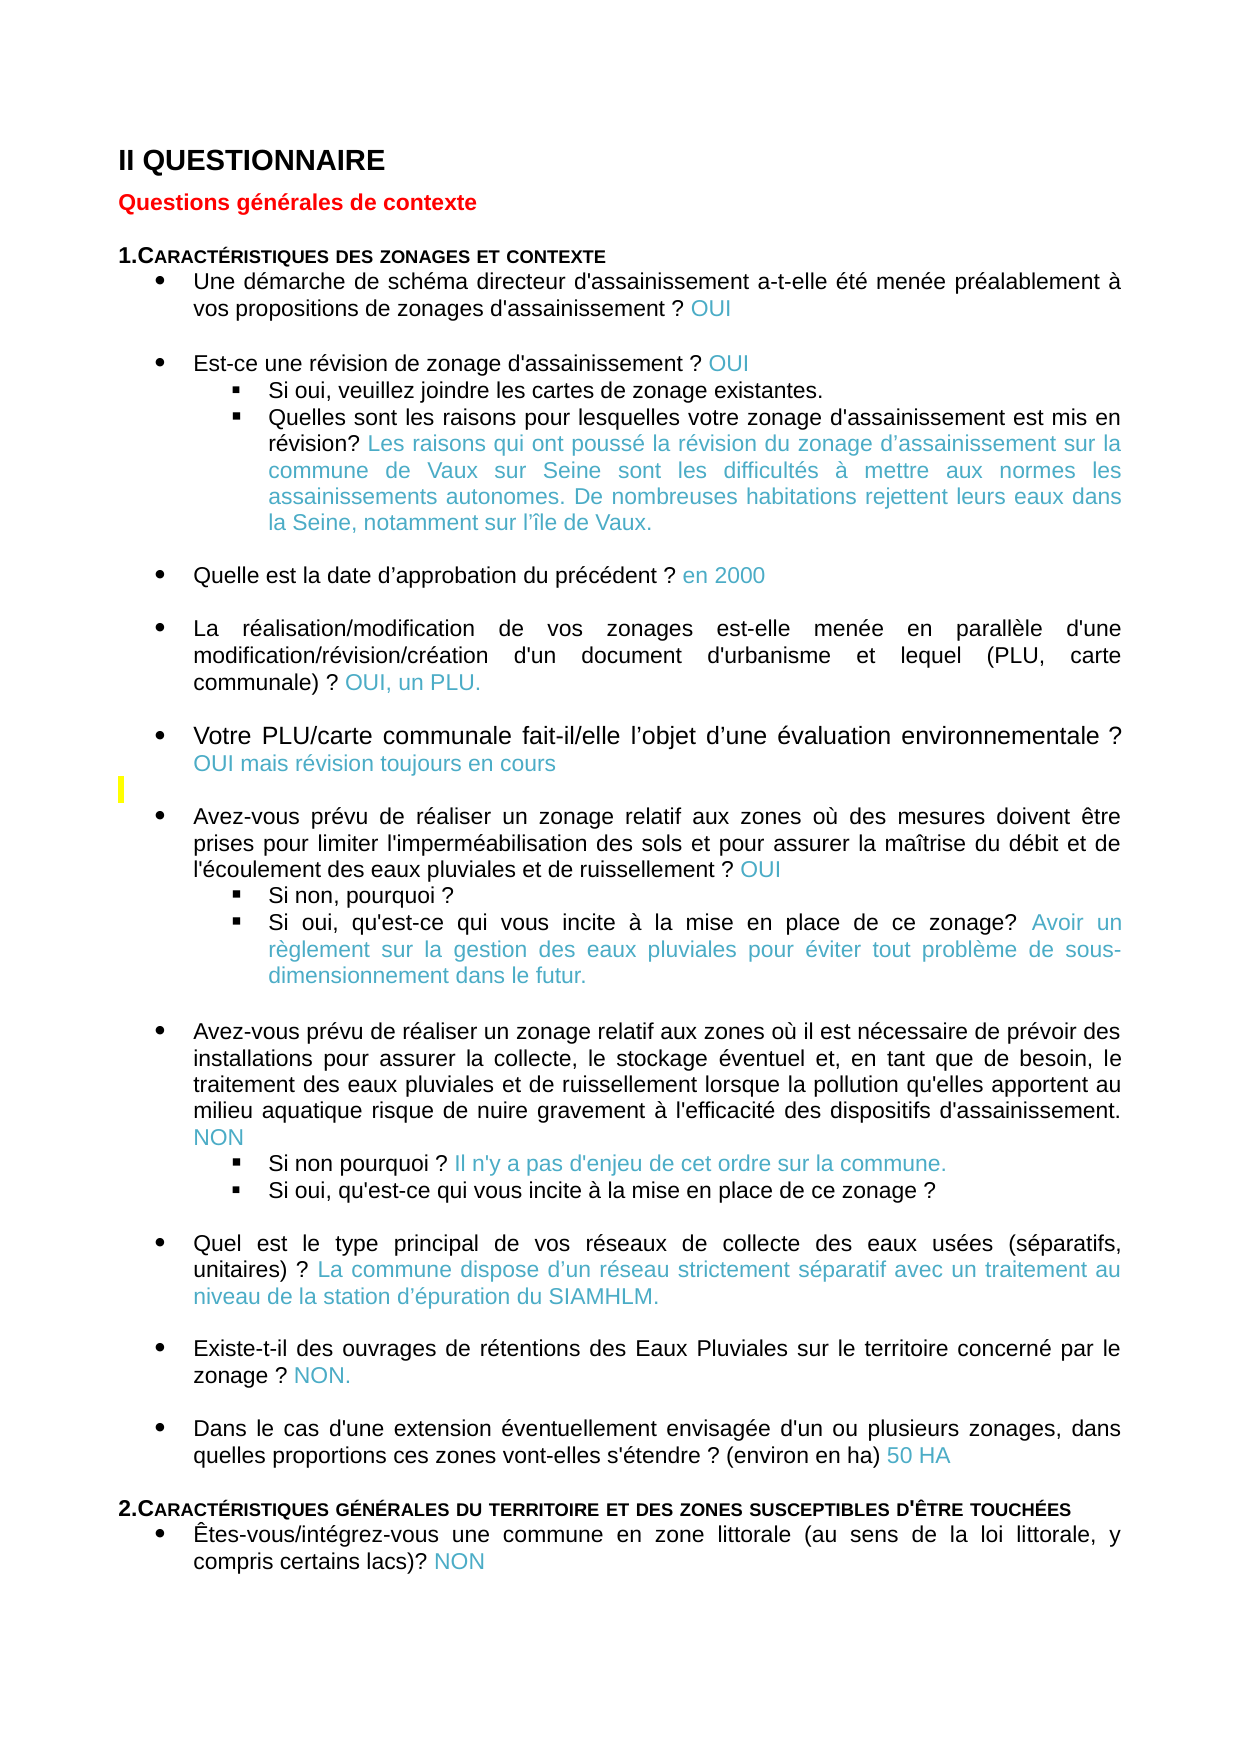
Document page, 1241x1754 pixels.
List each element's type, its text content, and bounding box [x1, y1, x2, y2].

list Existe-t-il des ouvrages de rétentions des Eaux Pluviales sur le territoire concerné par le zonage ? NON. [156, 1335, 1122, 1389]
list Votre PLU/carte communale fait-il/elle l’objet d’une évaluation environnementale ? OUI mais révision toujours en cours [156, 721, 1122, 776]
list Avez-vous prévu de réaliser un zonage relatif aux zones où il est nécessaire de prévoir des installations pour assurer la collecte, le stockage éventuel et, en tant que de besoin, le traitement des eaux pluviales et de ruissellement lorsque la pollution qu'elles apportent au milieu aquatique risque de nuire gravement à l'efficacité des dispositifs d'assainissement. NON [156, 1018, 1122, 1150]
list Êtes-vous/intégrez-vous une commune en zone littorale (au sens de la loi littorale, y compris certains lacs)? NON [156, 1521, 1122, 1574]
list Si oui, qu'est-ce qui vous incite à la mise en place de ce zonage? Avoir un règlement sur la gestion des eaux pluviales pour éviter tout problème de sous-dimensionnement dans le futur. [231, 909, 1122, 989]
list Si oui, veuillez joindre les cartes de zonage existantes. [231, 377, 1122, 403]
list Caractéristiques générales du territoire et des zones susceptibles d'être touchées [118, 1494, 1122, 1521]
list Avez-vous prévu de réaliser un zonage relatif aux zones où des mesures doivent être prises pour limiter l'imperméabilisation des sols et pour assurer la maîtrise du débit et de l'écoulement des eaux pluviales et de ruissellement ? OUI [156, 803, 1122, 882]
list Quelle est la date d’approbation du précédent ? en 2000 [156, 562, 1122, 589]
list Une démarche de schéma directeur d'assainissement a-t-elle été menée préalablement à vos propositions de zonages d'assainissement ? OUI [156, 268, 1122, 321]
list Si non, pourquoi ? [231, 882, 1122, 909]
list Si oui, qu'est-ce qui vous incite à la mise en place de ce zonage ? [231, 1177, 1122, 1203]
list Caractéristiques des zonages et contexte [118, 242, 1122, 268]
list Quel est le type principal de vos réseaux de collecte des eaux usées (séparatifs, unitaires) ? La commune dispose d’un réseau strictement séparatif avec un traitement au niveau de la station d’épuration du SIAMHLM. [156, 1229, 1122, 1309]
subtitle II QUESTIONNAIRE [118, 143, 1122, 177]
list La réalisation/modification de vos zonages est-elle menée en parallèle d'une modification/révision/création d'un document d'urbanisme et lequel (PLU, carte communale) ? OUI, un PLU. [156, 615, 1122, 695]
list Dans le cas d'une extension éventuellement envisagée d'un ou plusieurs zonages, dans quelles proportions ces zones vont-elles s'étendre ? (environ en ha) 50 HA [156, 1415, 1122, 1468]
list Quelles sont les raisons pour lesquelles votre zonage d'assainissement est mis en révision? Les raisons qui ont poussé la révision du zonage d’assainissement sur la commune de Vaux sur Seine sont les difficultés à mettre aux normes les assainissements autonomes. De nombreuses habitations rejettent leurs eaux dans la Seine, notamment sur l’île de Vaux. [231, 403, 1122, 536]
text Questions générales de contexte [118, 189, 1122, 216]
list Si non pourquoi ? Il n'y a pas d'enjeu de cet ordre sur la commune. [231, 1150, 1122, 1177]
list Est-ce une révision de zonage d'assainissement ? OUI [156, 350, 1122, 377]
